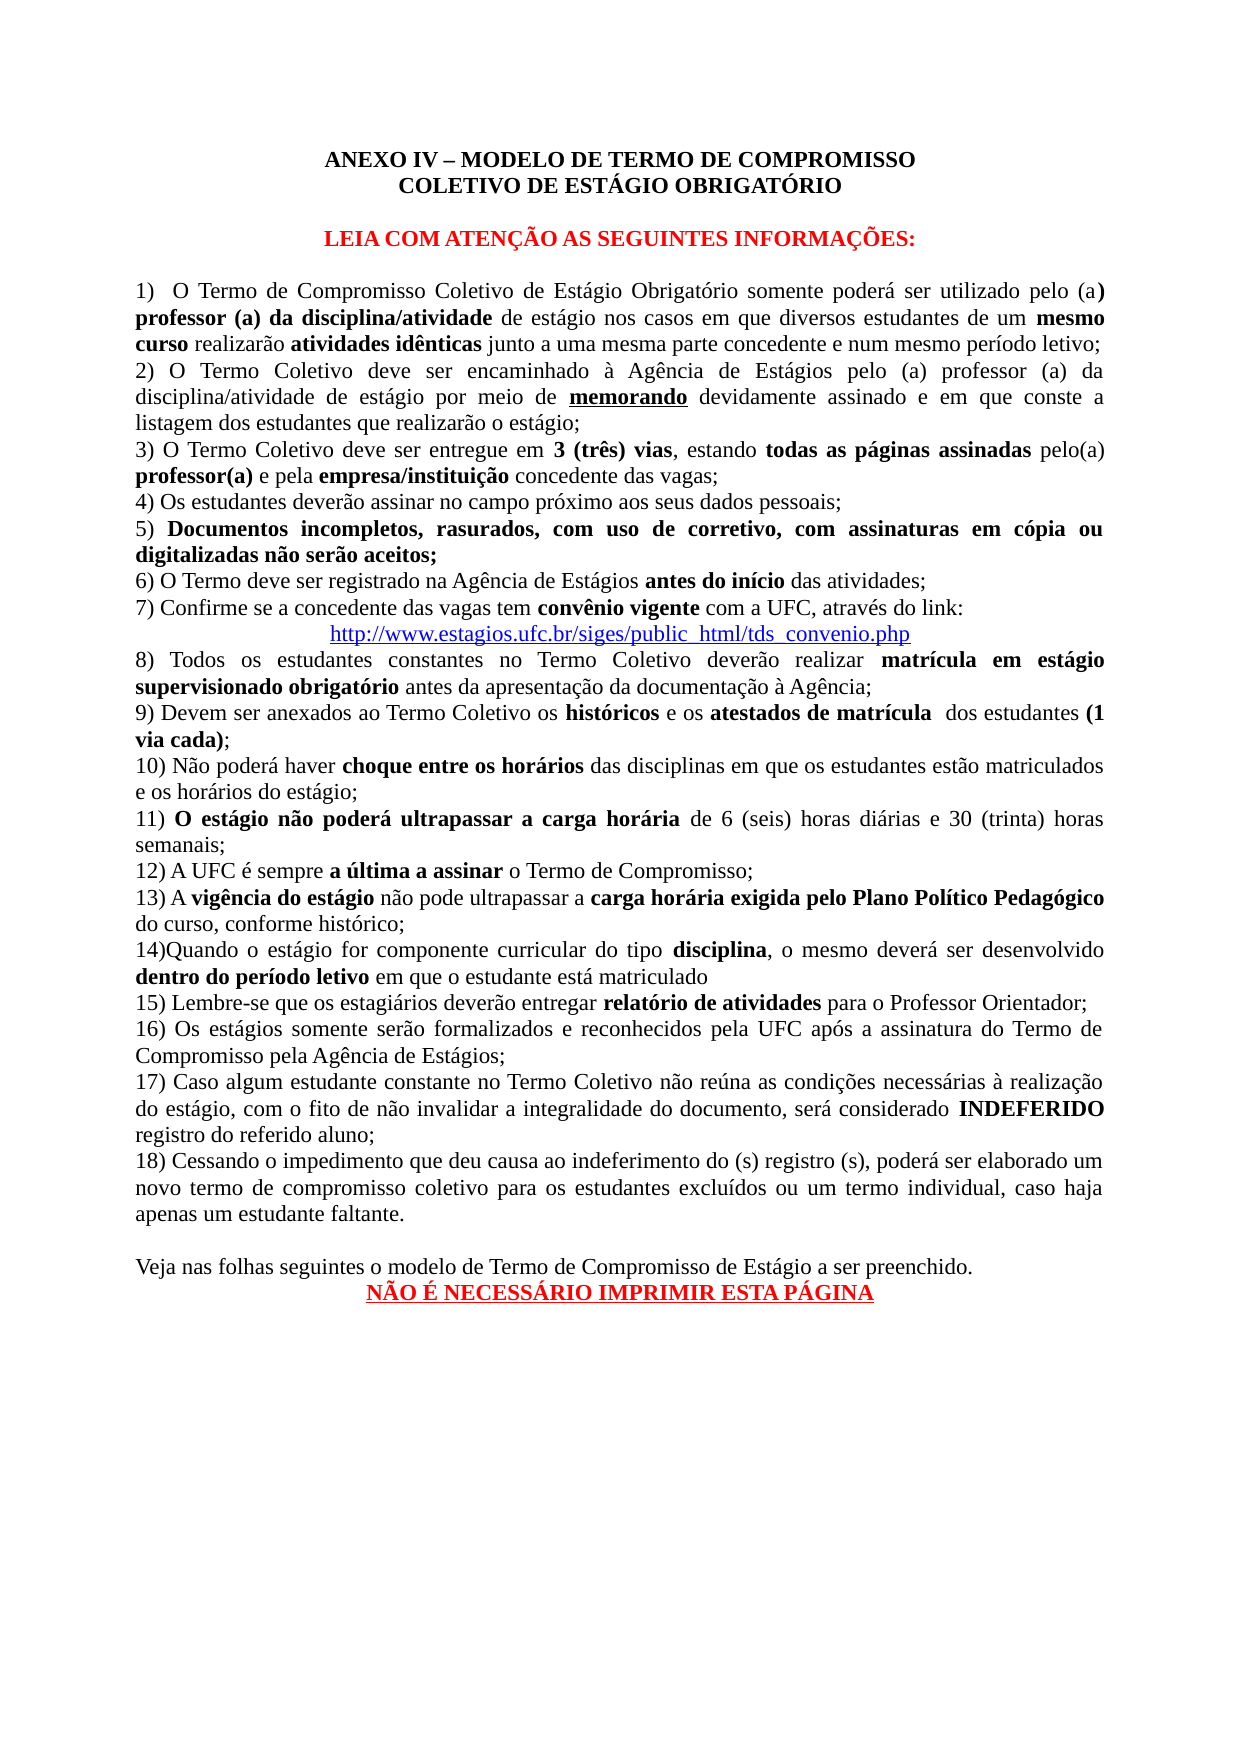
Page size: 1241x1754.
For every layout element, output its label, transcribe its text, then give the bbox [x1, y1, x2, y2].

text 2) O Termo Coletivo deve ser encaminhado à Agência de Estágios pelo (a) professor (a) da disciplina/atividade de estágio por meio de memorando devidamente assinado e em que conste a listagem dos estudantes que realizarão o estágio; [135, 357, 1105, 436]
text 6) O Termo deve ser registrado na Agência de Estágios antes do início das atividades; [135, 567, 1105, 594]
text 10) Não poderá haver choque entre os horários das disciplinas em que os estudantes estão matriculados e os horários do estágio; [135, 752, 1105, 805]
text 11) O estágio não poderá ultrapassar a carga horária de 6 (seis) horas diárias e 30 (trinta) horas semanais; [135, 805, 1105, 857]
text 18) Cessando o impedimento que deu causa ao indeferimento do (s) registro (s), poderá ser elaborado um novo termo de compromisso coletivo para os estudantes excluídos ou um termo individual, caso haja apenas um estudante faltante. [135, 1147, 1105, 1226]
text 17) Caso algum estudante constante no Termo Coletivo não reúna as condições necessárias à realização do estágio, com o fito de não invalidar a integralidade do documento, será considerado INDEFERIDO registro do referido aluno; [135, 1068, 1105, 1147]
text NÃO É NECESSÁRIO IMPRIMIR ESTA PÁGINA [135, 1279, 1105, 1305]
text LEIA COM ATENÇÃO AS SEGUINTES INFORMAÇÕES: [135, 225, 1105, 251]
text 1) O Termo de Compromisso Coletivo de Estágio Obrigatório somente poderá ser utilizado pelo (a) professor (a) da disciplina/atividade de estágio nos casos em que diversos estudantes de um mesmo curso realizarão atividades idênticas junto a uma mesma parte concedente e num mesmo período letivo; [135, 278, 1105, 357]
text 5) Documentos incompletos, rasurados, com uso de corretivo, com assinaturas em cópia ou digitalizadas não serão aceitos; [135, 515, 1105, 567]
text Veja nas folhas seguintes o modelo de Termo de Compromisso de Estágio a ser preenchido. [135, 1253, 1105, 1279]
text 14)Quando o estágio for componente curricular do tipo disciplina, o mesmo deverá ser desenvolvido dentro do período letivo em que o estudante está matriculado [135, 936, 1105, 989]
text 9) Devem ser anexados ao Termo Coletivo os históricos e os atestados de matrícula dos estudantes (1 via cada); [135, 699, 1105, 752]
text 4) Os estudantes deverão assinar no campo próximo aos seus dados pessoais; [135, 488, 1105, 515]
text COLETIVO DE ESTÁGIO OBRIGATÓRIO [135, 172, 1105, 198]
text 13) A vigência do estágio não pode ultrapassar a carga horária exigida pelo Plano Político Pedagógico do curso, conforme histórico; [135, 884, 1105, 936]
text 8) Todos os estudantes constantes no Termo Coletivo deverão realizar matrícula em estágio supervisionado obrigatório antes da apresentação da documentação à Agência; [135, 647, 1105, 699]
text 15) Lembre-se que os estagiários deverão entregar relatório de atividades para o Professor Orientador; [135, 989, 1105, 1016]
text 16) Os estágios somente serão formalizados e reconhecidos pela UFC após a assinatura do Termo de Compromisso pela Agência de Estágios; [135, 1016, 1105, 1068]
text 3) O Termo Coletivo deve ser entregue em 3 (três) vias, estando todas as páginas assinadas pelo(a) professor(a) e pela empresa/instituição concedente das vagas; [135, 436, 1105, 488]
text ANEXO IV – MODELO DE TERMO DE COMPROMISSO [135, 146, 1105, 172]
text 12) A UFC é sempre a última a assinar o Termo de Compromisso; [135, 857, 1105, 884]
text 7) Confirme se a concedente das vagas tem convênio vigente com a UFC, através do link: [135, 594, 1105, 620]
text http://www.estagios.ufc.br/siges/public_html/tds_convenio.php [135, 620, 1105, 647]
